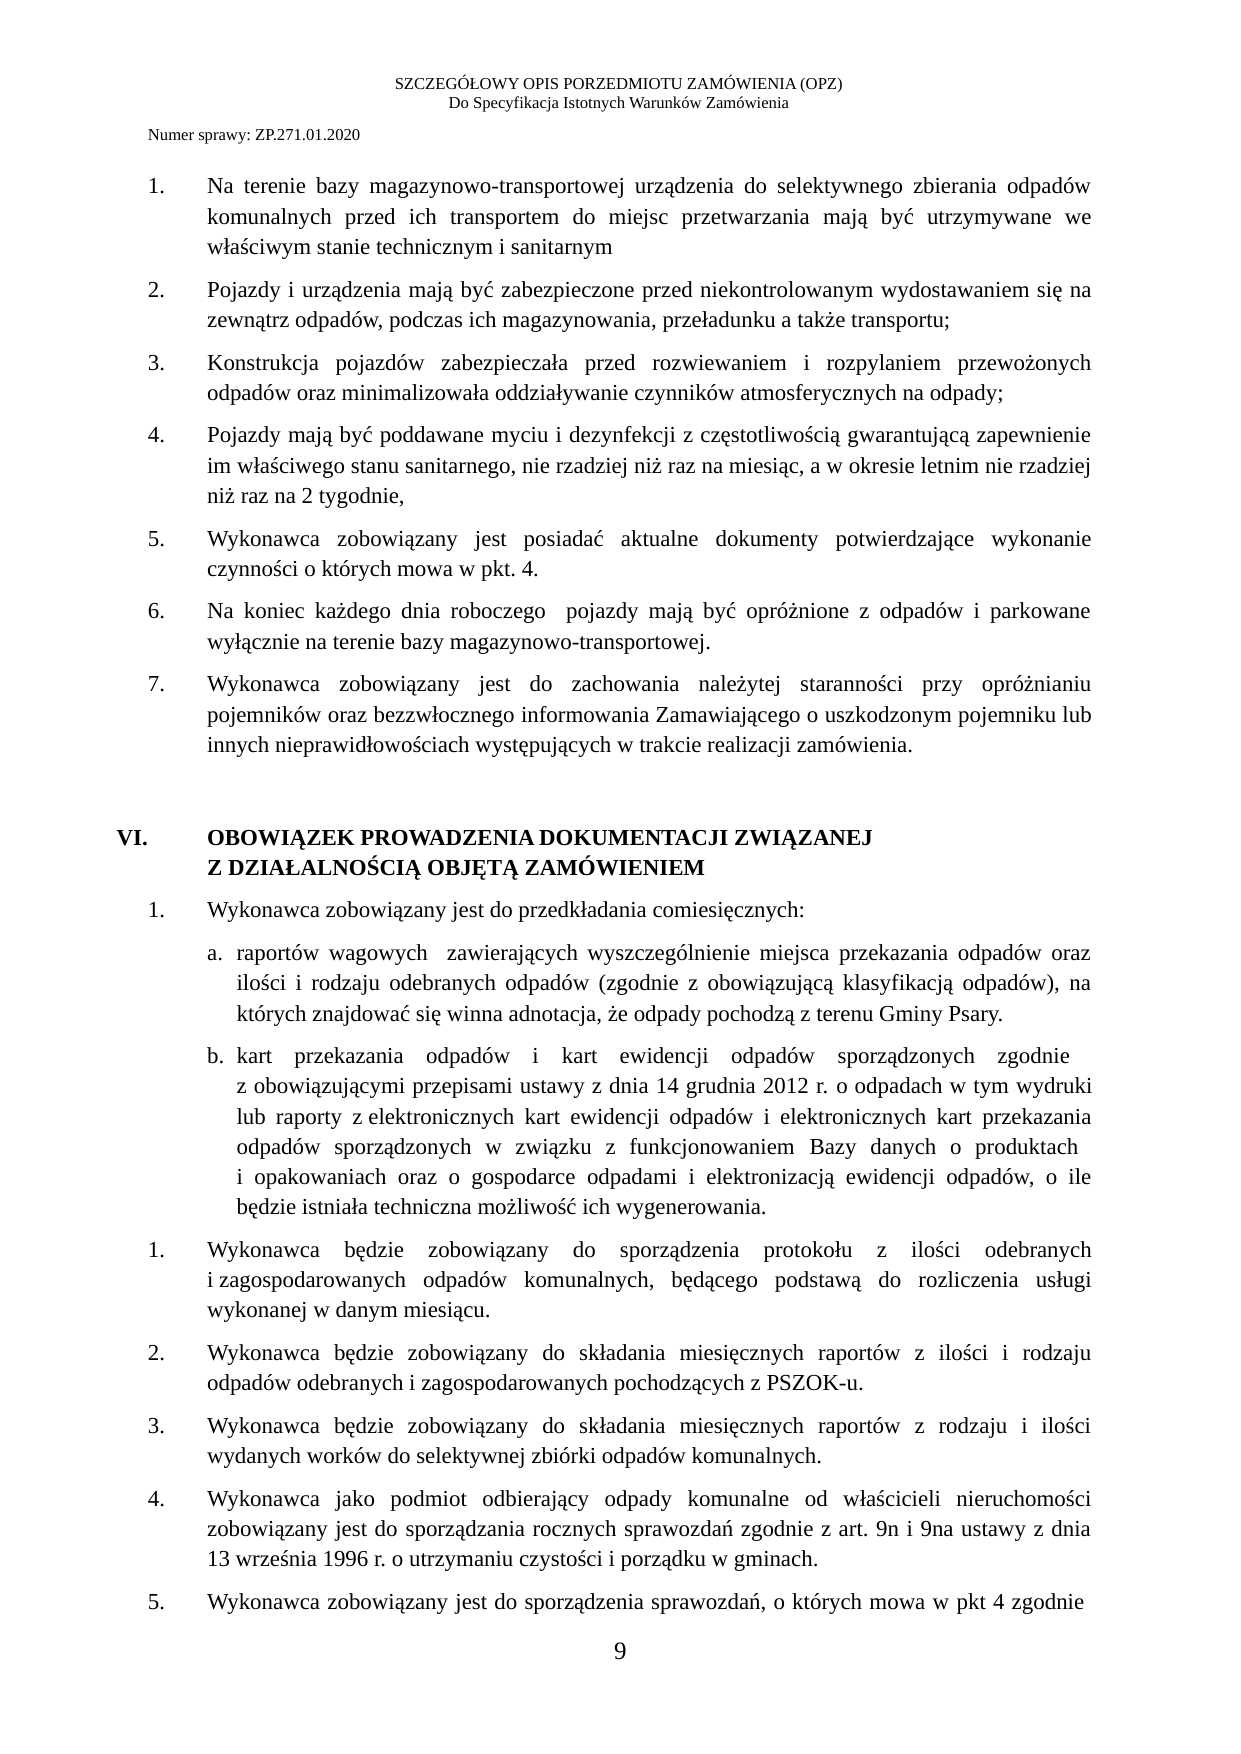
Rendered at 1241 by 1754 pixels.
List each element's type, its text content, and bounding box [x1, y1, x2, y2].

list Pojazdy i urządzenia mają być zabezpieczone przed niekontrolowanym wydostawaniem się na zewnątrz odpadów, podczas ich magazynowania, przeładunku a także transportu; [148, 276, 1092, 332]
list Na terenie bazy magazynowo-transportowej urządzenia do selektywnego zbierania odpadów komunalnych przed ich transportem do miejsc przetwarzania mają być utrzymywane we właściwym stanie technicznym i sanitarnym [148, 173, 1092, 259]
list raportów wagowych zawierających wyszczególnienie miejsca przekazania odpadów oraz ilości i rodzaju odebranych odpadów (zgodnie z obowiązującą klasyfikacją odpadów), na których znajdować się winna adnotacja, że odpady pochodzą z terenu Gminy Psary. [207, 939, 1092, 1026]
list OBOWIĄZEK PROWADZENIA DOKUMENTACJI ZWIĄZANEJ Z DZIAŁALNOŚCIĄ OBJĘTĄ ZAMÓWIENIEM [148, 824, 1092, 880]
list kart przekazania odpadów i kart ewidencji odpadów sporządzonych zgodnie z obowiązującymi przepisami ustawy z dnia 14 grudnia 2012 r. o odpadach w tym wydruki lub raporty z elektronicznych kart ewidencji odpadów i elektronicznych kart przekazania odpadów sporządzonych w związku z funkcjonowaniem Bazy danych o produktach i opakowaniach oraz o gospodarce odpadami i elektronizacją ewidencji odpadów, o ile będzie istniała techniczna możliwość ich wygenerowania. [207, 1042, 1092, 1220]
list Wykonawca będzie zobowiązany do składania miesięcznych raportów z rodzaju i ilości wydanych worków do selektywnej zbiórki odpadów komunalnych. [148, 1412, 1092, 1469]
list Wykonawca zobowiązany jest do przedkładania comiesięcznych: [148, 897, 1092, 923]
list Konstrukcja pojazdów zabezpieczała przed rozwiewaniem i rozpylaniem przewożonych odpadów oraz minimalizowała oddziaływanie czynników atmosferycznych na odpady; [148, 349, 1092, 405]
list Wykonawca zobowiązany jest posiadać aktualne dokumenty potwierdzające wykonanie czynności o których mowa w pkt. 4. [148, 525, 1092, 581]
list Wykonawca zobowiązany jest do zachowania należytej staranności przy opróżnianiu pojemników oraz bezzwłocznego informowania Zamawiającego o uszkodzonym pojemniku lub innych nieprawidłowościach występujących w trakcie realizacji zamówienia. [148, 671, 1092, 757]
list Wykonawca zobowiązany jest do sporządzenia sprawozdań, o których mowa w pkt 4 zgodnie [148, 1588, 1092, 1614]
list Pojazdy mają być poddawane myciu i dezynfekcji z częstotliwością gwarantującą zapewnienie im właściwego stanu sanitarnego, nie rzadziej niż raz na miesiąc, a w okresie letnim nie rzadziej niż raz na 2 tygodnie, [148, 422, 1092, 508]
list Wykonawca będzie zobowiązany do składania miesięcznych raportów z ilości i rodzaju odpadów odebranych i zagospodarowanych pochodzących z PSZOK-u. [148, 1339, 1092, 1396]
list Wykonawca będzie zobowiązany do sporządzenia protokołu z ilości odebranych i zagospodarowanych odpadów komunalnych, będącego podstawą do rozliczenia usługi wykonanej w danym miesiącu. [148, 1236, 1092, 1323]
list Wykonawca jako podmiot odbierający odpady komunalne od właścicieli nieruchomości zobowiązany jest do sporządzania rocznych sprawozdań zgodnie z art. 9n i 9na ustawy z dnia 13 września 1996 r. o utrzymaniu czystości i porządku w gminach. [148, 1485, 1092, 1572]
list Na koniec każdego dnia roboczego pojazdy mają być opróżnione z odpadów i parkowane wyłącznie na terenie bazy magazynowo-transportowej. [148, 598, 1092, 654]
